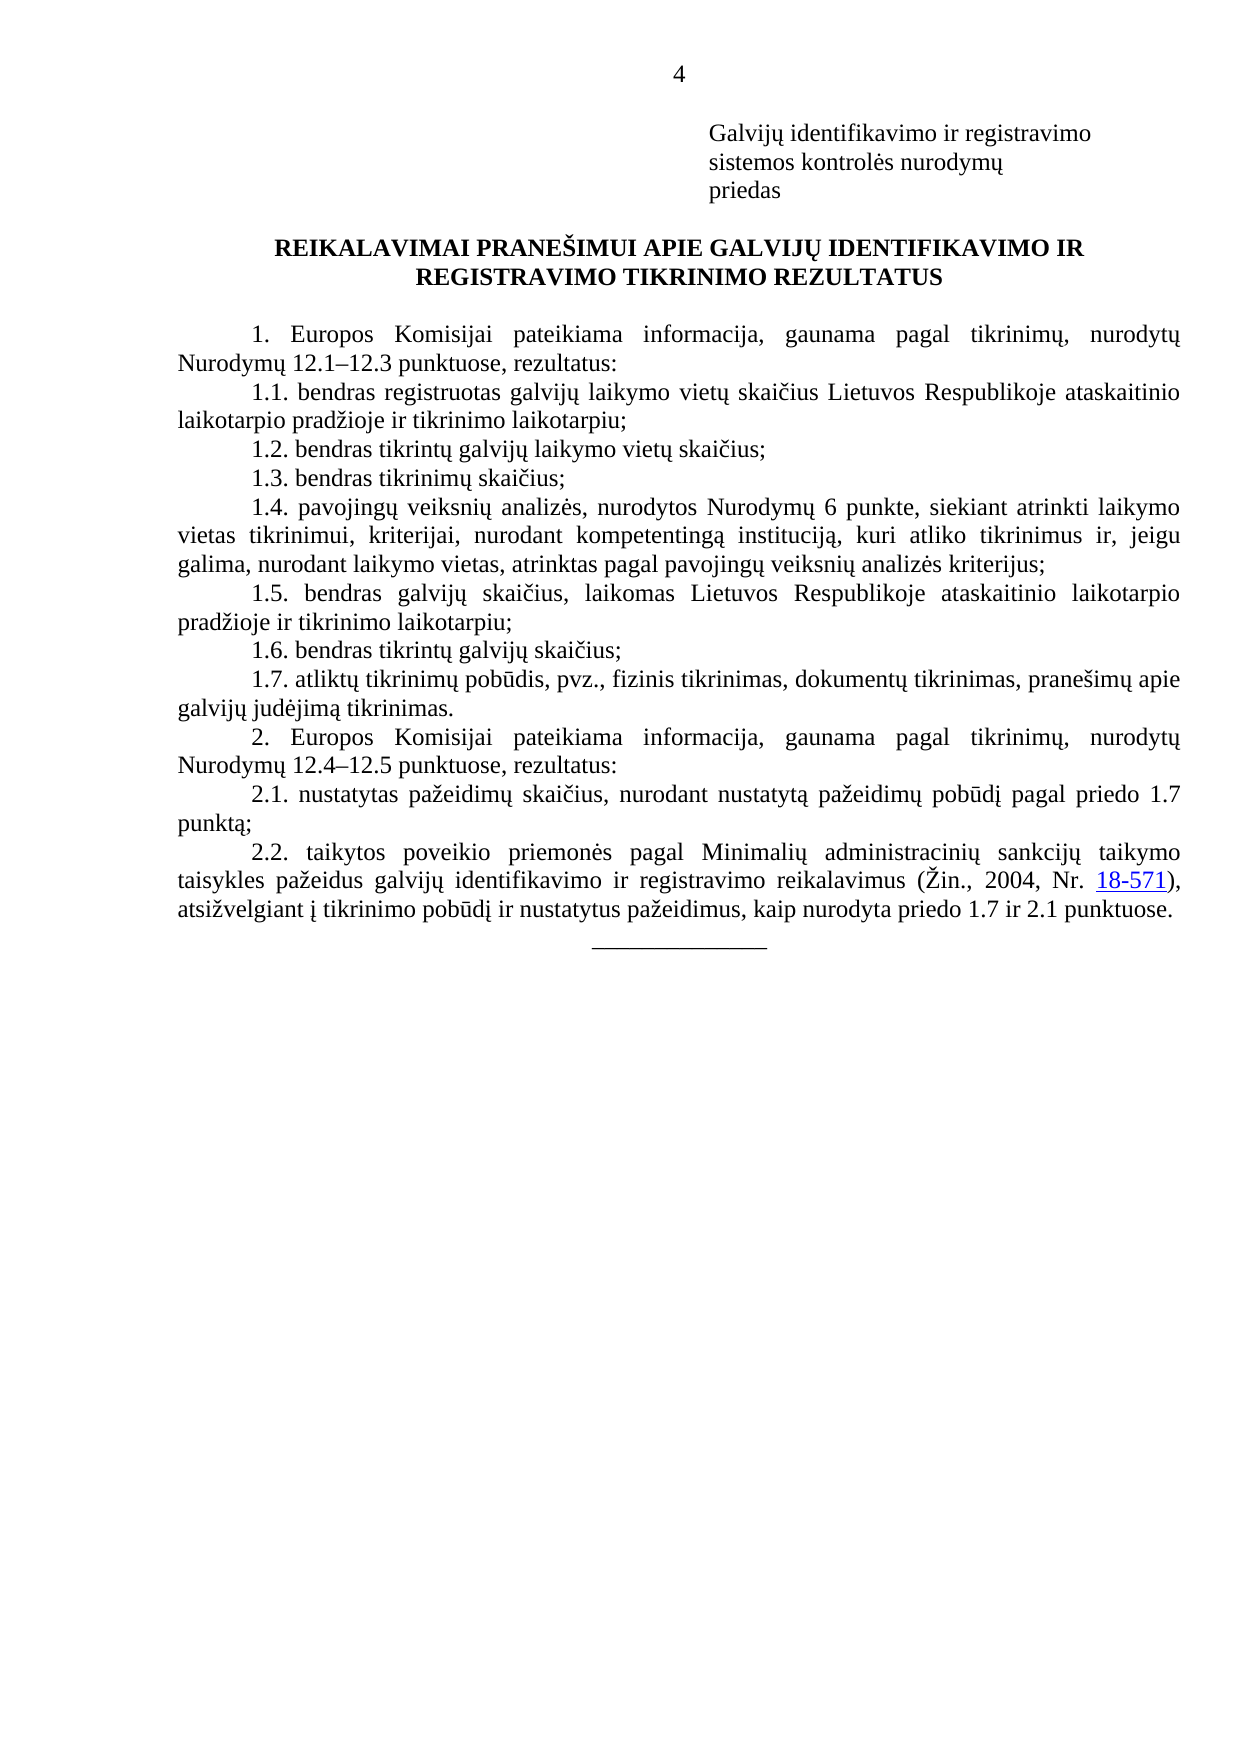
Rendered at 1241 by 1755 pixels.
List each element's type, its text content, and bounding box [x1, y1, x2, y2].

text priedas [177, 176, 1181, 204]
text 1. Europos Komisijai pateikiama informacija, gaunama pagal tikrinimų, nurodytų Nurodymų 12.1–12.3 punktuose, rezultatus: [177, 319, 1181, 377]
text 1.2. bendras tikrintų galvijų laikymo vietų skaičius; [177, 434, 1181, 463]
text REIKALAVIMAI PRANEŠIMUI APIE GALVIJŲ IDENTIFIKAVIMO IR REGISTRAVIMO TIKRINIMO REZULTATUS [177, 233, 1181, 291]
text sistemos kontrolės nurodymų [177, 147, 1181, 176]
text 1.7. atliktų tikrinimų pobūdis, pvz., fizinis tikrinimas, dokumentų tikrinimas, pranešimų apie galvijų judėjimą tikrinimas. [177, 664, 1181, 722]
text 1.6. bendras tikrintų galvijų skaičius; [177, 636, 1181, 664]
text ______________ [177, 923, 1181, 952]
text 1.1. bendras registruotas galvijų laikymo vietų skaičius Lietuvos Respublikoje ataskaitinio laikotarpio pradžioje ir tikrinimo laikotarpiu; [177, 377, 1181, 434]
text 1.4. pavojingų veiksnių analizės, nurodytos Nurodymų 6 punkte, siekiant atrinkti laikymo vietas tikrinimui, kriterijai, nurodant kompetentingą instituciją, kuri atliko tikrinimus ir, jeigu galima, nurodant laikymo vietas, atrinktas pagal pavojingų veiksnių analizės kriterijus; [177, 492, 1181, 578]
text Galvijų identifikavimo ir registravimo [177, 118, 1181, 147]
text 1.3. bendras tikrinimų skaičius; [177, 463, 1181, 492]
text 2.2. taikytos poveikio priemonės pagal Minimalių administracinių sankcijų taikymo taisykles pažeidus galvijų identifikavimo ir registravimo reikalavimus (Žin., 2004, Nr. 18-571), atsižvelgiant į tikrinimo pobūdį ir nustatytus pažeidimus, kaip nurodyta priedo 1.7 ir 2.1 punktuose. [177, 837, 1181, 923]
text 2. Europos Komisijai pateikiama informacija, gaunama pagal tikrinimų, nurodytų Nurodymų 12.4–12.5 punktuose, rezultatus: [177, 722, 1181, 779]
text 1.5. bendras galvijų skaičius, laikomas Lietuvos Respublikoje ataskaitinio laikotarpio pradžioje ir tikrinimo laikotarpiu; [177, 578, 1181, 636]
text 2.1. nustatytas pažeidimų skaičius, nurodant nustatytą pažeidimų pobūdį pagal priedo 1.7 punktą; [177, 779, 1181, 837]
